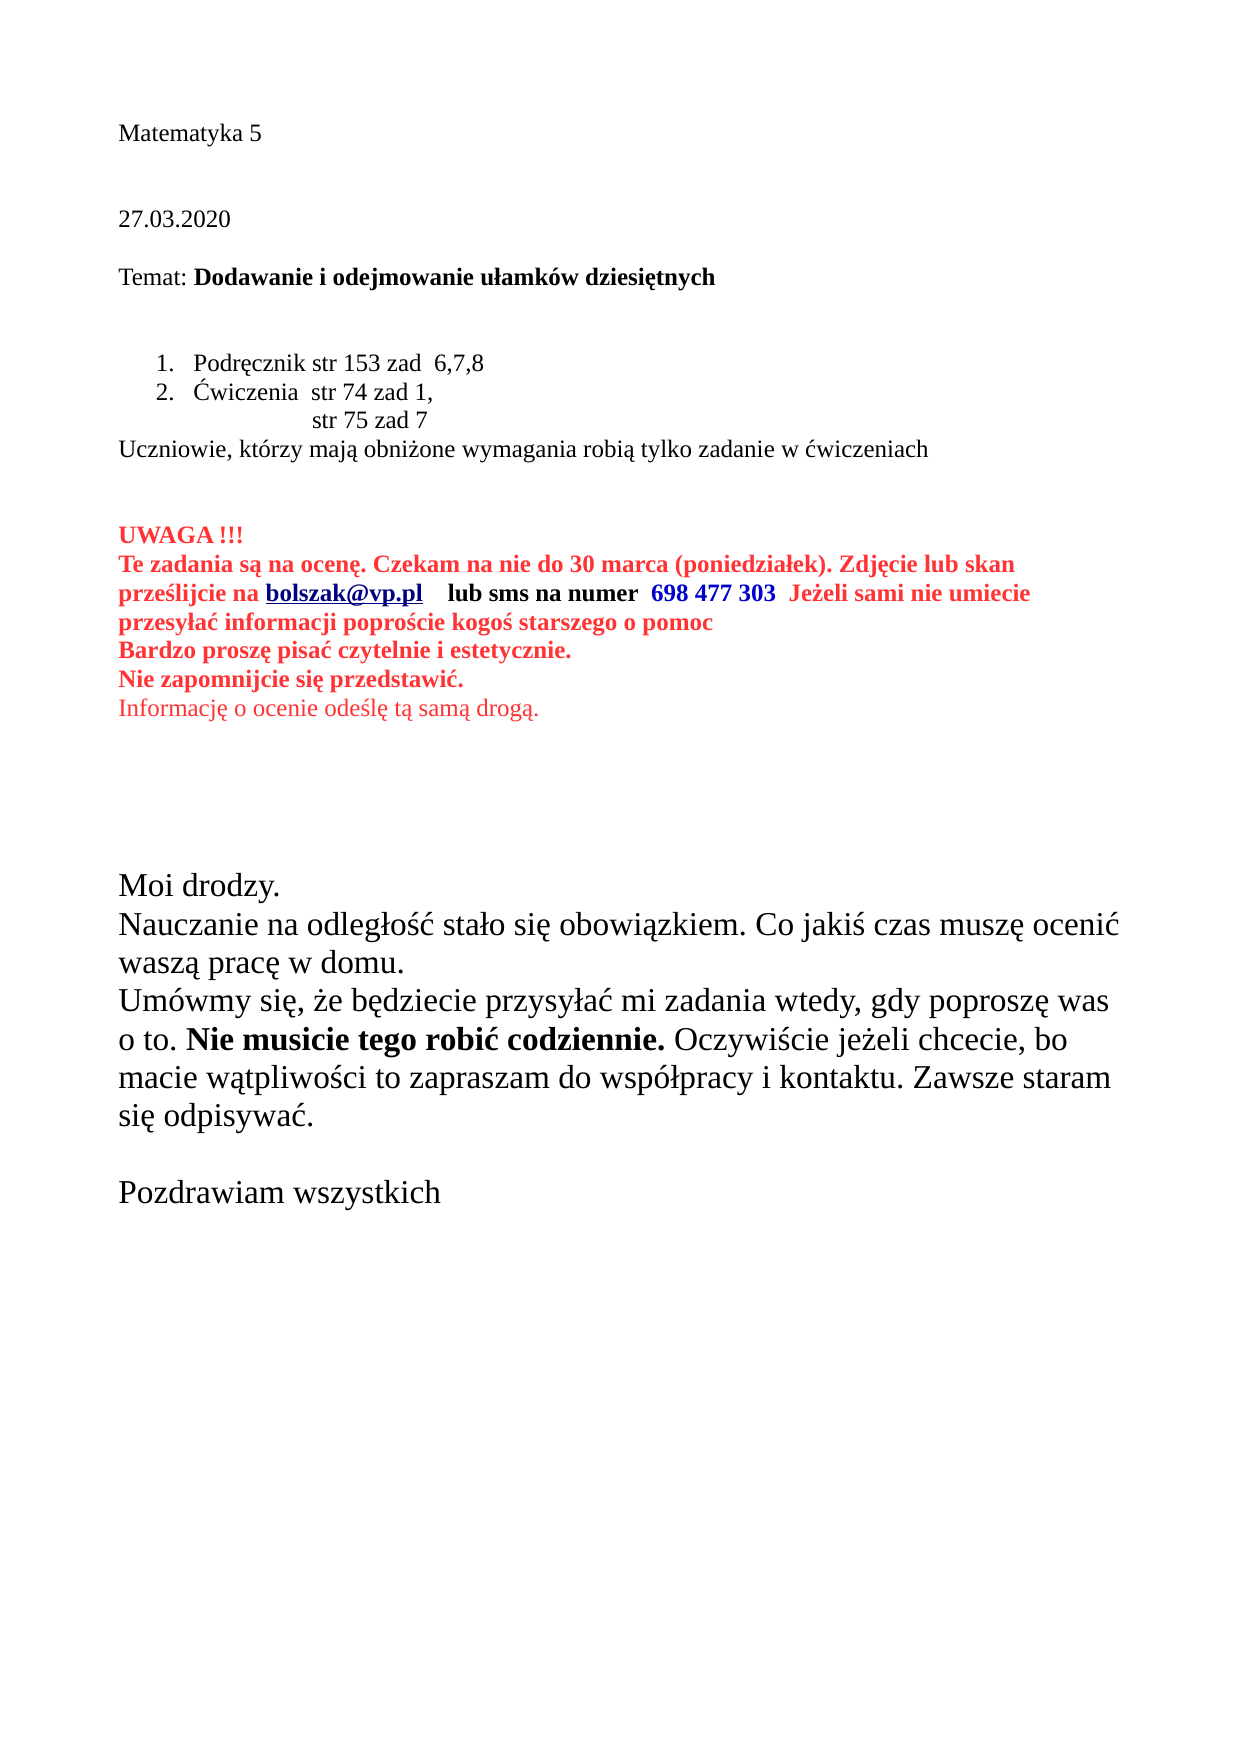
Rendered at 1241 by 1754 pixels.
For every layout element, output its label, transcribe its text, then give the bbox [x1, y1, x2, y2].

text Moi drodzy. [118, 866, 1122, 904]
list Ćwiczenia str 74 zad 1, [156, 377, 1122, 406]
text Uczniowie, którzy mają obniżone wymagania robią tylko zadanie w ćwiczeniach [118, 434, 1122, 463]
list str 75 zad 7 [156, 406, 1122, 434]
text Informację o ocenie odeślę tą samą drogą. [118, 693, 1122, 722]
text Matematyka 5 [118, 118, 1122, 147]
list Podręcznik str 153 zad 6,7,8 [156, 348, 1122, 377]
text Te zadania są na ocenę. Czekam na nie do 30 marca (poniedziałek). Zdjęcie lub skan prześlijcie na bolszak@vp.pl lub sms na numer 698 477 303 Jeżeli sami nie umiecie przesyłać informacji poproście kogoś starszego o pomoc [118, 549, 1122, 636]
text UWAGA !!! [118, 521, 1122, 549]
text Pozdrawiam wszystkich [118, 1172, 1122, 1211]
text Umówmy się, że będziecie przysyłać mi zadania wtedy, gdy poproszę was o to. Nie musicie tego robić codziennie. Oczywiście jeżeli chcecie, bo macie wątpliwości to zapraszam do współpracy i kontaktu. Zawsze staram się odpisywać. [118, 981, 1122, 1134]
text Bardzo proszę pisać czytelnie i estetycznie. [118, 636, 1122, 664]
text Nie zapomnijcie się przedstawić. [118, 664, 1122, 693]
text 27.03.2020 [118, 204, 1122, 233]
text Nauczanie na odległość stało się obowiązkiem. Co jakiś czas muszę ocenić waszą pracę w domu. [118, 904, 1122, 981]
text Temat: Dodawanie i odejmowanie ułamków dziesiętnych [118, 262, 1122, 291]
